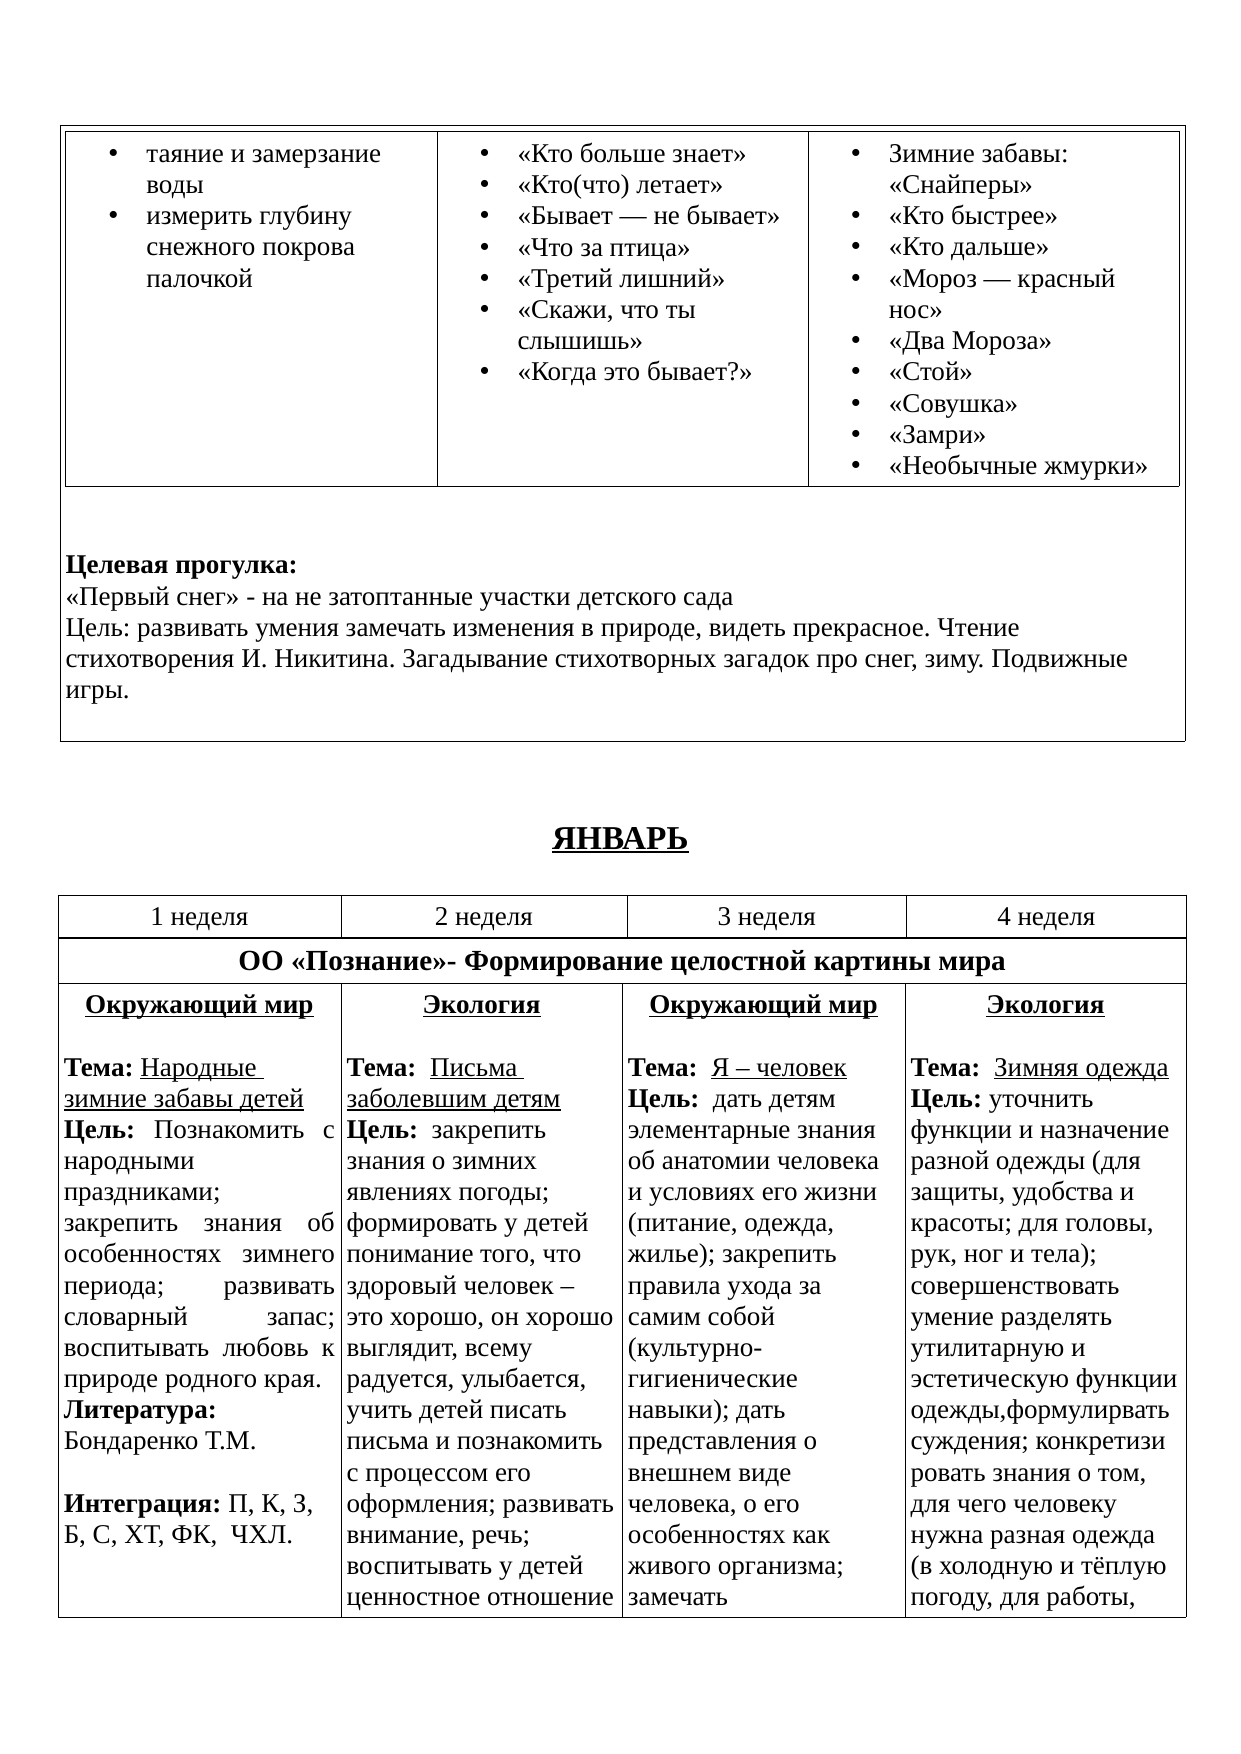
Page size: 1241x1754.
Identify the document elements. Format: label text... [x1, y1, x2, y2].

table_header Экология Тема: Письма заболевшим детям Цель: закрепить знания о зимних явлениях погоды; формировать у детей понимание того, что здоровый человек – это хорошо, он хорошо выглядит, всему радуется, улыбается, учить детей писать письма и познакомить с процессом его оформления; развивать внимание, речь; воспитывать у детей ценностное отношение [342, 984, 622, 1617]
table_header ОО «Познание»- Формирование целостной картины мира [59, 939, 1186, 982]
table_header Целевая прогулка: «Первый снег» - на не затоптанные участки детского сада Цель: развивать умения замечать изменения в природе, видеть прекрасное. Чтение стихотворения И. Никитина. Загадывание стихотворных загадок про снег, зиму. Подвижные игры. [61, 126, 1185, 741]
table_header Окружающий мир Тема: Народные зимние забавы детей Цель: Познакомить с народными праздниками; закрепить знания об особенностях зимнего периода; развивать словарный запас; воспитывать любовь к природе родного края. Литература: Бондаренко Т.М. Интеграция: П, К, З, Б, С, ХТ, ФК, ЧХЛ. [59, 984, 341, 1617]
table_header Экология Тема: Зимняя одежда Цель: уточнить функции и назначение разной одежды (для защиты, удобства и красоты; для головы, рук, ног и тела); совершенствовать умение разделять утилитарную и эстетическую функции одежды,формулирвать суждения; конкретизи ровать знания о том, для чего человеку нужна разная одежда (в холодную и тёплую погоду, для работы, [906, 984, 1186, 1617]
table_header 1 неделя [59, 896, 341, 937]
table_cell «Стрелок» «Липкие Пеньки» «Мороз» Зимние забавы: «Снайперы» «Кто быстрее» «Кто дальше» «Мороз — красный нос» «Два Мороза» «Стой» «Совушка» «Замри» «Необычные жмурки» [809, 132, 1179, 486]
table_header Окружающий мир Тема: Я – человек Цель: дать детям элементарные знания об анатомии человека и условиях его жизни (питание, одежда, жилье); закрепить правила ухода за самим собой (культурно-гигиенические навыки); дать представления о внешнем виде человека, о его особенностях как живого организма; замечать [623, 984, 905, 1617]
table_cell Таяние снега в руке определение чистоты снега таяние и замерзание воды измерить глубину снежного покрова палочкой [66, 132, 437, 486]
table_header 4 неделя [907, 896, 1186, 937]
table_cell «Похож — не похож» «Природа и человек» «Скажи по другому» «Кто больше знает» «Кто(что) летает» «Бывает — не бывает» «Что за птица» «Третий лишний» «Скажи, что ты слышишь» «Когда это бывает?» [438, 132, 808, 486]
table_header 2 неделя [342, 896, 627, 937]
table_header 3 неделя [628, 896, 906, 937]
text ЯНВАРЬ [118, 818, 1122, 856]
